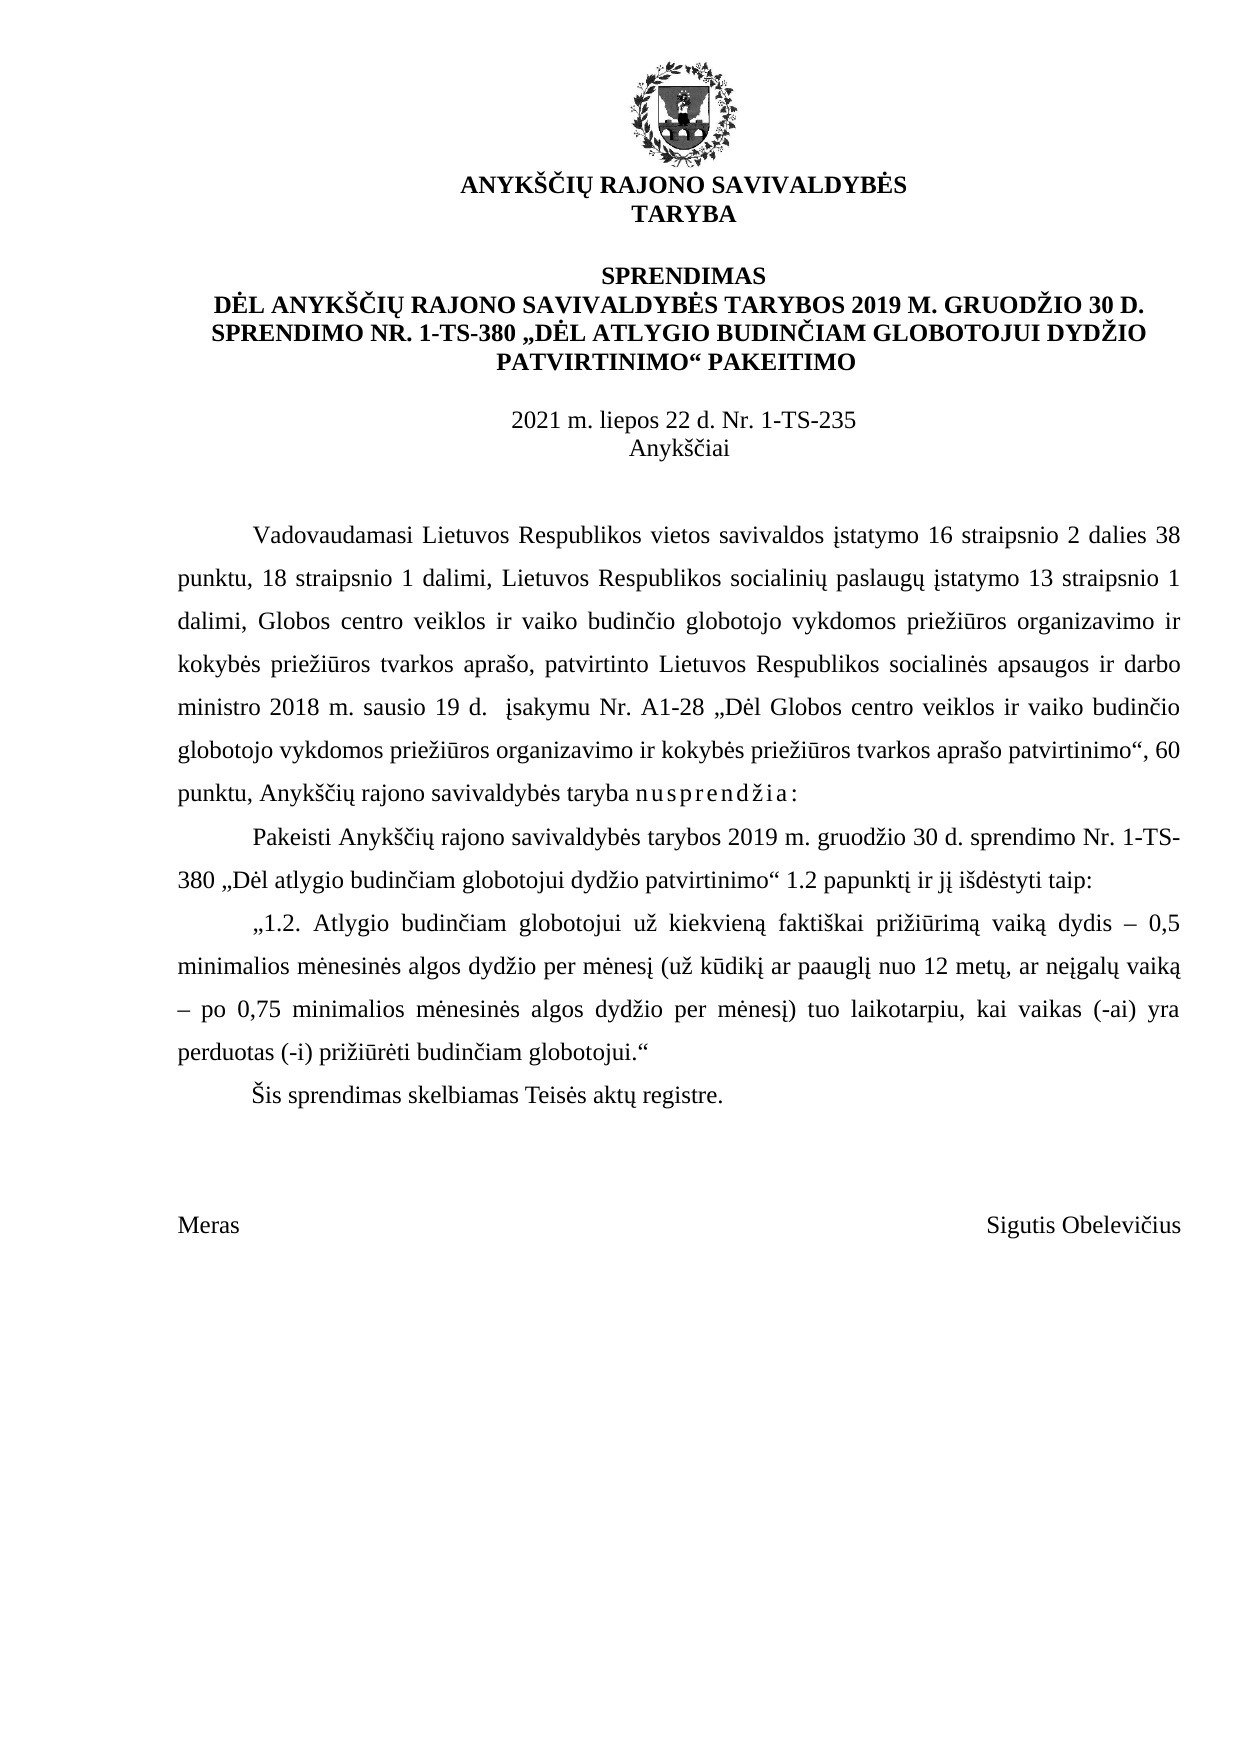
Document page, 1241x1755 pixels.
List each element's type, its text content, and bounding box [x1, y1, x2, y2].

text Šis sprendimas skelbiamas Teisės aktų registre. [177, 1080, 1181, 1109]
text ANYKŠČIŲ RAJONO SAVIVALDYBĖS [177, 170, 1190, 199]
text DĖl anykščių rajono savivaldybės tarybos 2019 m. gruodžio 30 d. sprendimo nr. 1-ts-380 „dėl ATLYGIO BUDINČIAM GLOBOTOJUI DYDŽIO PATVIRTINIMO“ pakeitimo [177, 290, 1181, 376]
text Vadovaudamasi Lietuvos Respublikos vietos savivaldos įstatymo 16 straipsnio 2 dalies 38 punktu, 18 straipsnio 1 dalimi, Lietuvos Respublikos socialinių paslaugų įstatymo 13 straipsnio 1 dalimi, Globos centro veiklos ir vaiko budinčio globotojo vykdomos priežiūros organizavimo ir kokybės priežiūros tvarkos aprašo, patvirtinto Lietuvos Respublikos socialinės apsaugos ir darbo ministro 2018 m. sausio 19 d. įsakymu Nr. A1-28 „Dėl Globos centro veiklos ir vaiko budinčio globotojo vykdomos priežiūros organizavimo ir kokybės priežiūros tvarkos aprašo patvirtinimo“, 60 punktu, Anykščių rajono savivaldybės taryba nusprendžia: [177, 520, 1181, 807]
text Pakeisti Anykščių rajono savivaldybės tarybos 2019 m. gruodžio 30 d. sprendimo Nr. 1-TS-380 „Dėl atlygio budinčiam globotojui dydžio patvirtinimo“ 1.2 papunktį ir jį išdėstyti taip: [177, 822, 1181, 893]
text TARYBA [177, 199, 1190, 227]
text Anykščiai [177, 433, 1181, 462]
text 2021 m. liepos 22 d. Nr. 1-TS-235 [177, 405, 1190, 433]
text „1.2. Atlygio budinčiam globotojui už kiekvieną faktiškai prižiūrimą vaiką dydis – 0,5 minimalios mėnesinės algos dydžio per mėnesį (už kūdikį ar paauglį nuo 12 metų, ar neįgalų vaiką – po 0,75 minimalios mėnesinės algos dydžio per mėnesį) tuo laikotarpiu, kai vaikas (-ai) yra perduotas (-i) prižiūrėti budinčiam globotojui.“ [177, 908, 1181, 1066]
text SPRENDIMAS [177, 261, 1190, 290]
text Meras Sigutis Obelevičius [177, 1210, 1181, 1238]
